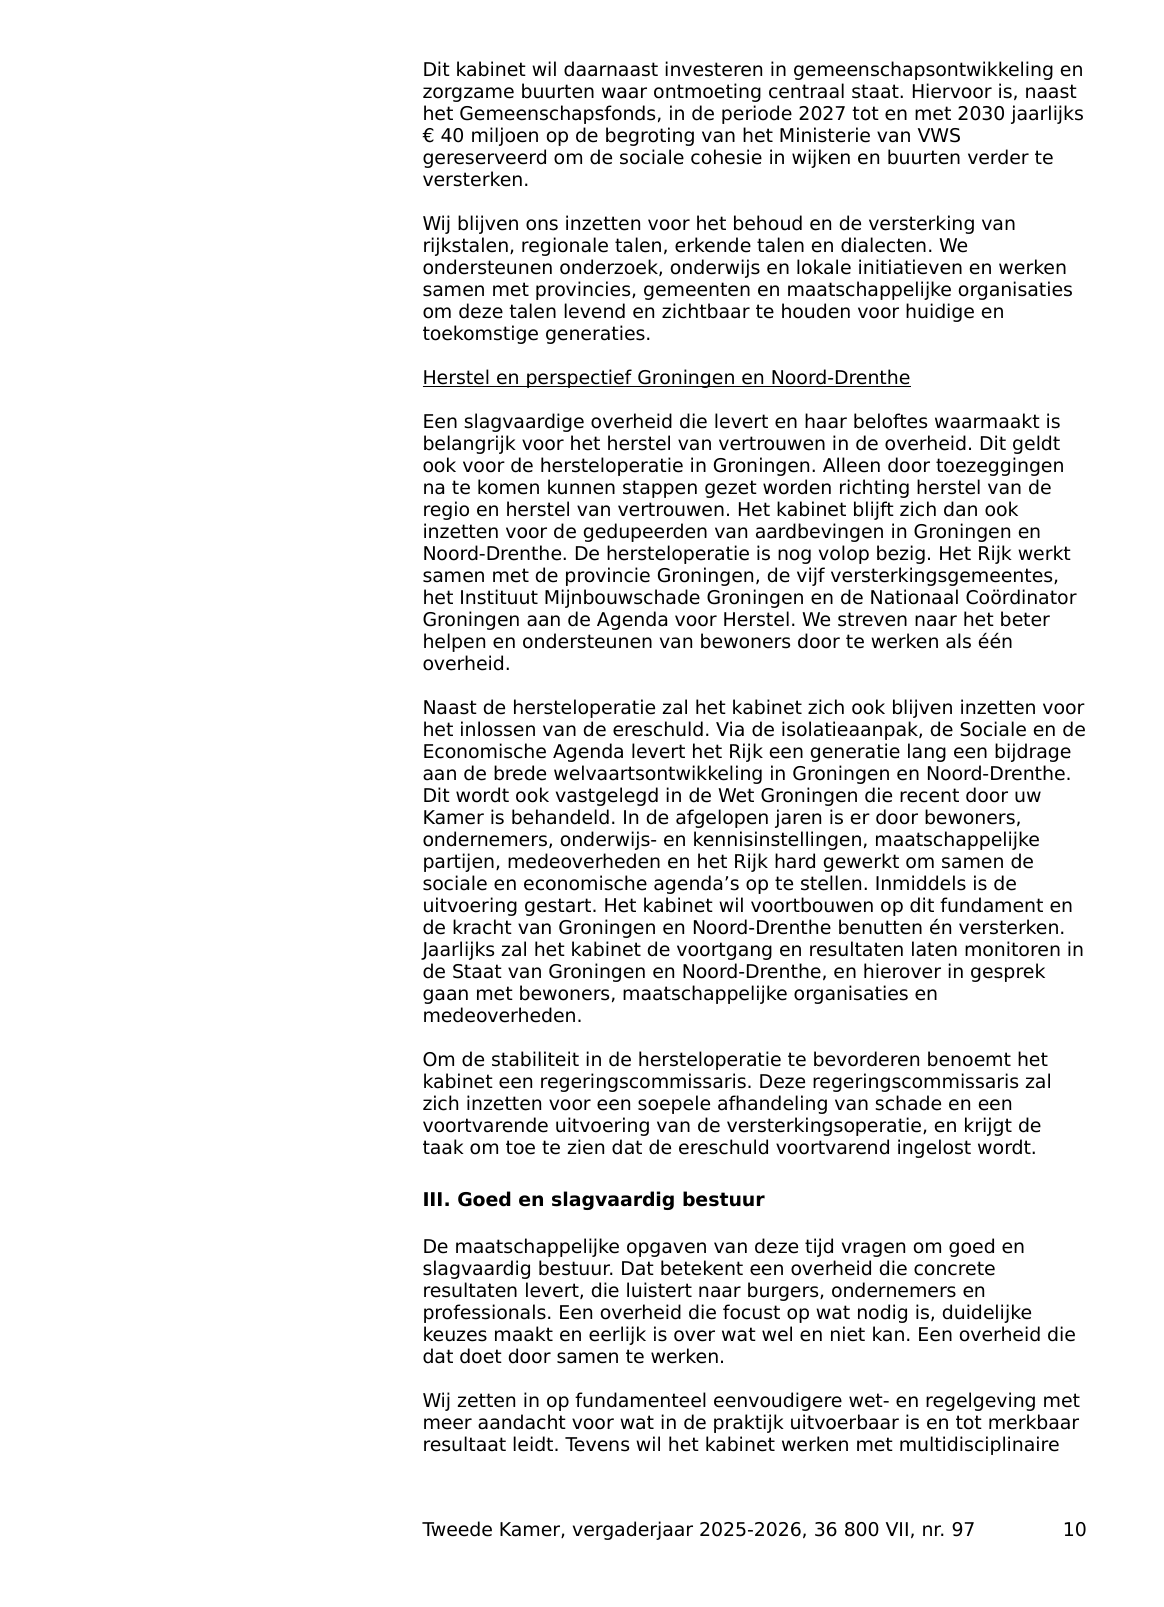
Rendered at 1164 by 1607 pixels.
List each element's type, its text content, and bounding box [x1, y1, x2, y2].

text Om de stabiliteit in de hersteloperatie te bevorderen benoemt het kabinet een regeringscommissaris. Deze regeringscommissaris zal zich inzetten voor een soepele afhandeling van schade en een voortvarende uitvoering van de versterkingsoperatie, en krijgt de taak om toe te zien dat de ereschuld voortvarend ingelost wordt. [422, 1049, 1087, 1159]
text Dit kabinet wil daarnaast investeren in gemeenschapsontwikkeling en zorgzame buurten waar ontmoeting centraal staat. Hiervoor is, naast het Gemeenschapsfonds, in de periode 2027 tot en met 2030 jaarlijks € 40 miljoen op de begroting van het Ministerie van VWS gereserveerd om de sociale cohesie in wijken en buurten verder te versterken. [422, 59, 1087, 191]
subtitle III. Goed en slagvaardig bestuur [422, 1189, 1087, 1211]
text Wij blijven ons inzetten voor het behoud en de versterking van rijkstalen, regionale talen, erkende talen en dialecten. We ondersteunen onderzoek, onderwijs en lokale initiatieven en werken samen met provincies, gemeenten en maatschappelijke organisaties om deze talen levend en zichtbaar te houden voor huidige en toekomstige generaties. [422, 213, 1087, 345]
text Naast de hersteloperatie zal het kabinet zich ook blijven inzetten voor het inlossen van de ereschuld. Via de isolatieaanpak, de Sociale en de Economische Agenda levert het Rijk een generatie lang een bijdrage aan de brede welvaartsontwikkeling in Groningen en Noord-Drenthe. Dit wordt ook vastgelegd in de Wet Groningen die recent door uw Kamer is behandeld. In de afgelopen jaren is er door bewoners, ondernemers, onderwijs- en kennisinstellingen, maatschappelijke partijen, medeoverheden en het Rijk hard gewerkt om samen de sociale en economische agenda’s op te stellen. Inmiddels is de uitvoering gestart. Het kabinet wil voortbouwen op dit fundament en de kracht van Groningen en Noord-Drenthe benutten én versterken. Jaarlijks zal het kabinet de voortgang en resultaten laten monitoren in de Staat van Groningen en Noord-Drenthe, en hierover in gesprek gaan met bewoners, maatschappelijke organisaties en medeoverheden. [422, 697, 1087, 1027]
text Een slagvaardige overheid die levert en haar beloftes waarmaakt is belangrijk voor het herstel van vertrouwen in de overheid. Dit geldt ook voor de hersteloperatie in Groningen. Alleen door toezeggingen na te komen kunnen stappen gezet worden richting herstel van de regio en herstel van vertrouwen. Het kabinet blijft zich dan ook inzetten voor de gedupeerden van aardbevingen in Groningen en Noord-Drenthe. De hersteloperatie is nog volop bezig. Het Rijk werkt samen met de provincie Groningen, de vijf versterkingsgemeentes, het Instituut Mijnbouwschade Groningen en de Nationaal Coördinator Groningen aan de Agenda voor Herstel. We streven naar het beter helpen en ondersteunen van bewoners door te werken als één overheid. [422, 411, 1087, 675]
subtitle Herstel en perspectief Groningen en Noord-Drenthe [422, 367, 1087, 389]
text De maatschappelijke opgaven van deze tijd vragen om goed en slagvaardig bestuur. Dat betekent een overheid die concrete resultaten levert, die luistert naar burgers, ondernemers en professionals. Een overheid die focust op wat nodig is, duidelijke keuzes maakt en eerlijk is over wat wel en niet kan. Een overheid die dat doet door samen te werken. [422, 1236, 1087, 1368]
text Wij zetten in op fundamenteel eenvoudigere wet- en regelgeving met meer aandacht voor wat in de praktijk uitvoerbaar is en tot merkbaar resultaat leidt. Tevens wil het kabinet werken met multidisciplinaire [422, 1390, 1087, 1456]
